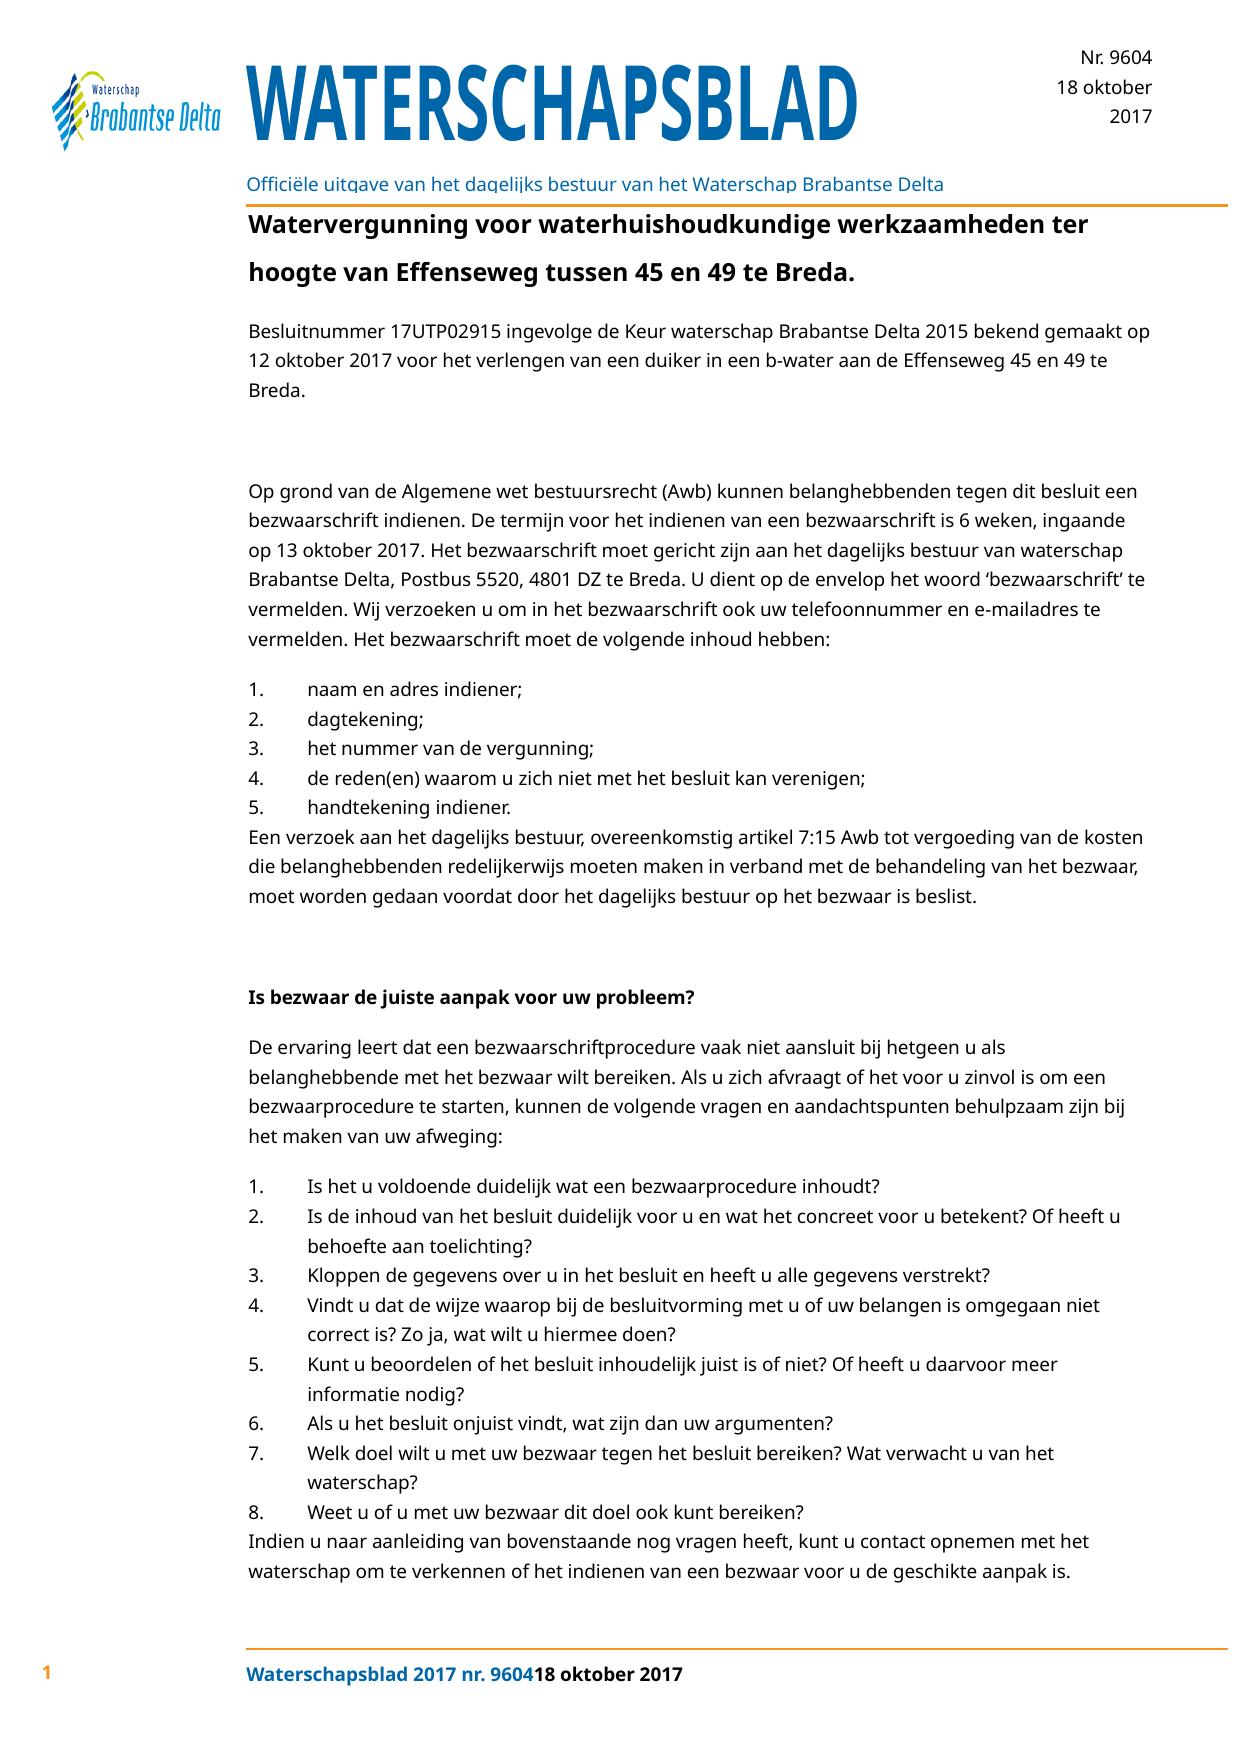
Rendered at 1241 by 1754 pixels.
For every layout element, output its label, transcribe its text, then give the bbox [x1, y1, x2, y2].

list Vindt u dat de wijze waarop bij de besluitvorming met u of uw belangen is omgegaan niet correct is? Zo ja, wat wilt u hiermee doen? [248, 1292, 1152, 1347]
list Is de inhoud van het besluit duidelijk voor u en wat het concreet voor u betekent? Of heeft u behoefte aan toelichting? [248, 1203, 1152, 1259]
text Besluitnummer 17UTP02915 ingevolge de Keur waterschap Brabantse Delta 2015 bekend gemaakt op 12 oktober 2017 voor het verlengen van een duiker in een b-water aan de Effenseweg 45 en 49 te Breda. [248, 318, 1152, 403]
text Watervergunning voor waterhuishoudkundige werkzaamheden ter hoogte van Effenseweg tussen 45 en 49 te Breda. [248, 207, 1152, 288]
text Op grond van de Algemene wet bestuursrecht (Awb) kunnen belanghebbenden tegen dit besluit een bezwaarschrift indienen. De termijn voor het indienen van een bezwaarschrift is 6 weken, ingaande op 13 oktober 2017. Het bezwaarschrift moet gericht zijn aan het dagelijks bestuur van waterschap Brabantse Delta, Postbus 5520, 4801 DZ te Breda. U dient op de envelop het woord ‘bezwaarschrift’ te vermelden. Wij verzoeken u om in het bezwaarschrift ook uw telefoonnummer en e‑mailadres te vermelden. Het bezwaarschrift moet de volgende inhoud hebben: [248, 478, 1152, 652]
text Een verzoek aan het dagelijks bestuur, overeenkomstig artikel 7:15 Awb tot vergoeding van de kosten die belanghebbenden redelijkerwijs moeten maken in verband met de behandeling van het bezwaar, moet worden gedaan voordat door het dagelijks bestuur op het bezwaar is beslist. [248, 824, 1152, 909]
list dagtekening; [248, 706, 1152, 732]
list Kunt u beoordelen of het besluit inhoudelijk juist is of niet? Of heeft u daarvoor meer informatie nodig? [248, 1351, 1152, 1407]
list naam en adres indiener; [248, 676, 1152, 702]
list Als u het besluit onjuist vindt, wat zijn dan uw argumenten? [248, 1410, 1152, 1436]
list de reden(en) waarom u zich niet met het besluit kan verenigen; [248, 765, 1152, 791]
list handtekening indiener. [248, 794, 1152, 820]
list Is het u voldoende duidelijk wat een bezwaarprocedure inhoudt? [248, 1174, 1152, 1199]
text Indien u naar aanleiding van bovenstaande nog vragen heeft, kunt u contact opnemen met het waterschap om te verkennen of het indienen van een bezwaar voor u de geschikte aanpak is. [248, 1529, 1152, 1584]
text Is bezwaar de juiste aanpak voor uw probleem? [248, 984, 1152, 1010]
picture [41, 47, 231, 172]
list het nummer van de vergunning; [248, 735, 1152, 761]
list Weet u of u met uw bezwaar dit doel ook kunt bereiken? [248, 1499, 1152, 1525]
text De ervaring leert dat een bezwaarschriftprocedure vaak niet aansluit bij hetgeen u als belanghebbende met het bezwaar wilt bereiken. Als u zich afvraagt of het voor u zinvol is om een bezwaarprocedure te starten, kunnen de volgende vragen en aandachtspunten behulpzaam zijn bij het maken van uw afweging: [248, 1034, 1152, 1149]
list Welk doel wilt u met uw bezwaar tegen het besluit bereiken? Wat verwacht u van het waterschap? [248, 1440, 1152, 1495]
list Kloppen de gegevens over u in het besluit en heeft u alle gegevens verstrekt? [248, 1262, 1152, 1288]
